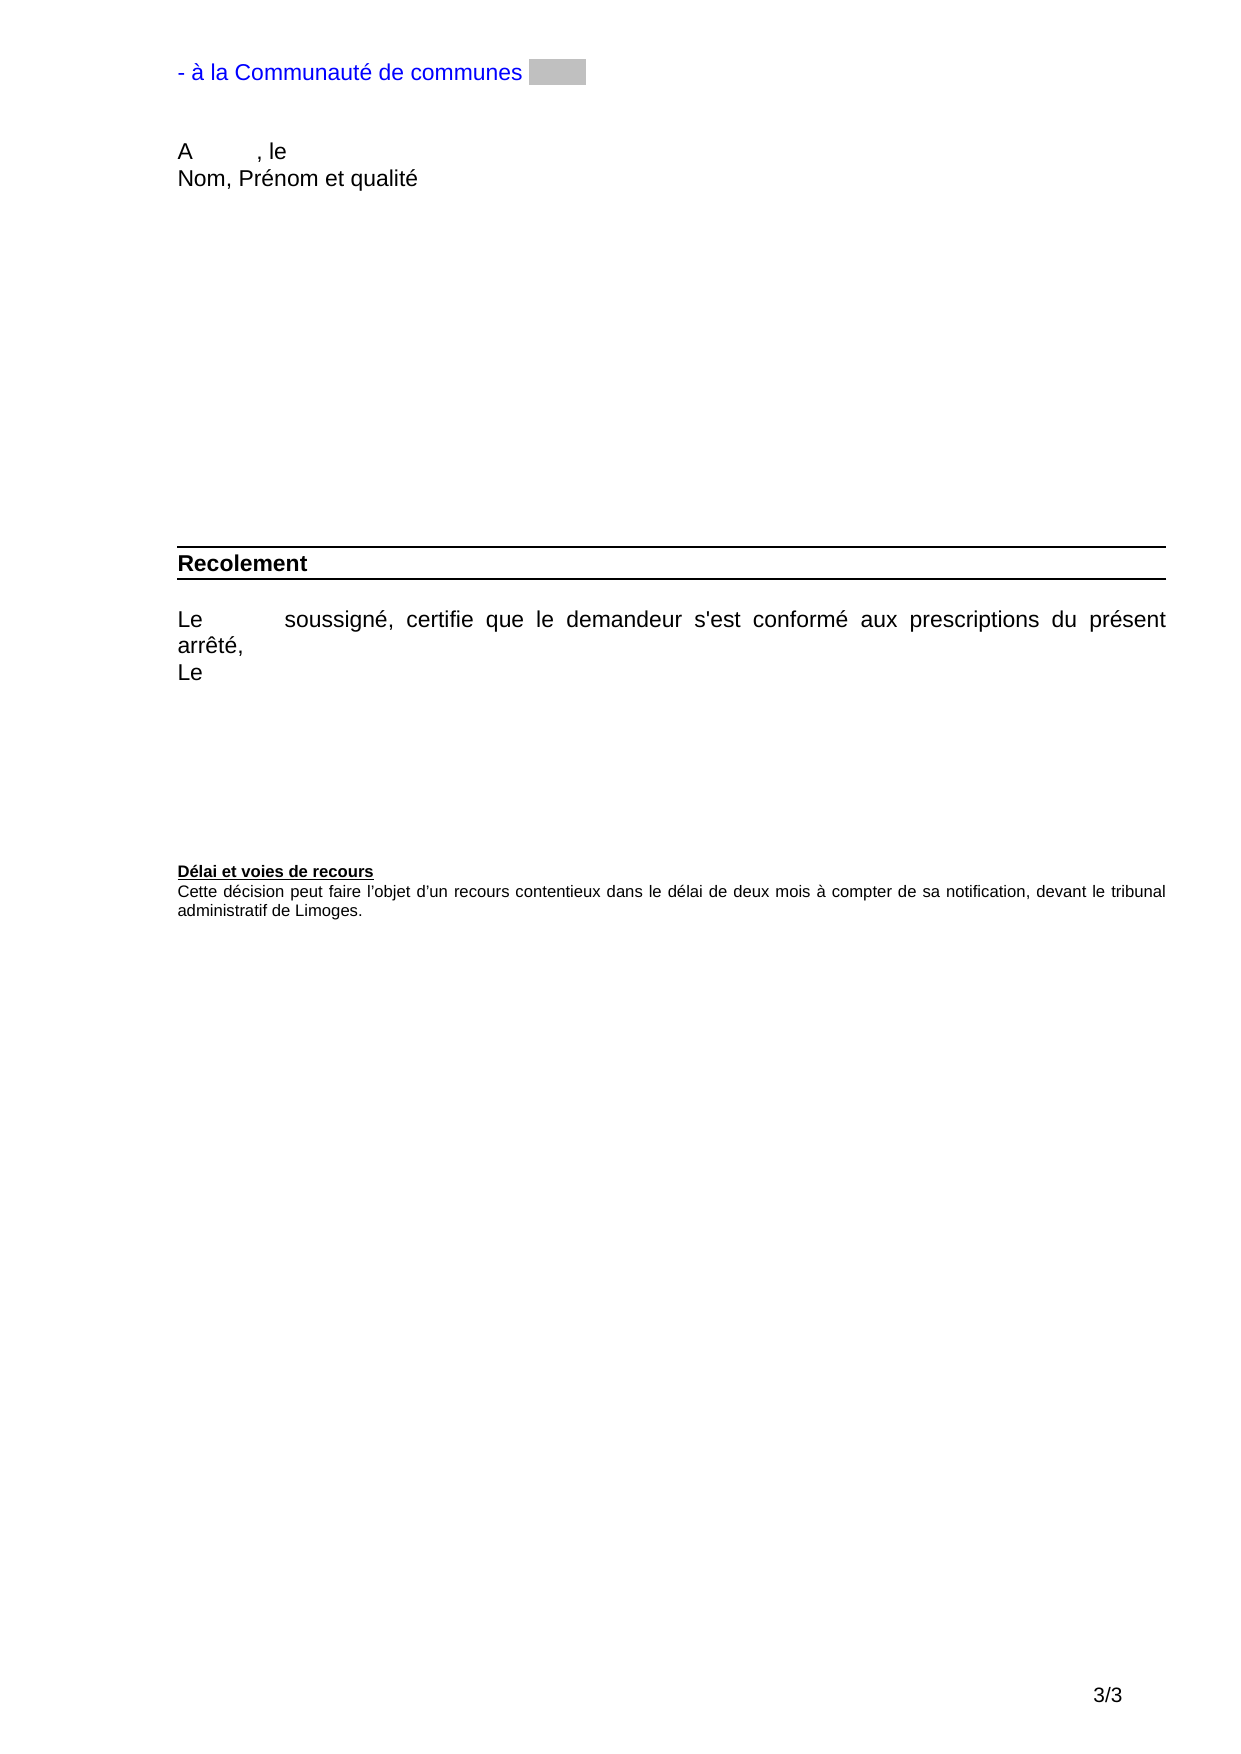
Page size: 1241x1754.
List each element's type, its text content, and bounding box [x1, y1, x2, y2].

text Le soussigné, certifie que le demandeur s'est conformé aux prescriptions du présent arrêté, [177, 606, 1166, 659]
text Cette décision peut faire l’objet d’un recours contentieux dans le délai de deux mois à compter de sa notification, devant le tribunal administratif de Limoges. [177, 881, 1166, 920]
text - à la Communauté de communes [177, 59, 1166, 85]
text Nom, Prénom et qualité [177, 164, 1166, 191]
text A , le [177, 138, 1166, 164]
text Recolement [177, 548, 1166, 578]
subtitle Délai et voies de recours [177, 862, 1166, 881]
text Le [177, 659, 1166, 685]
